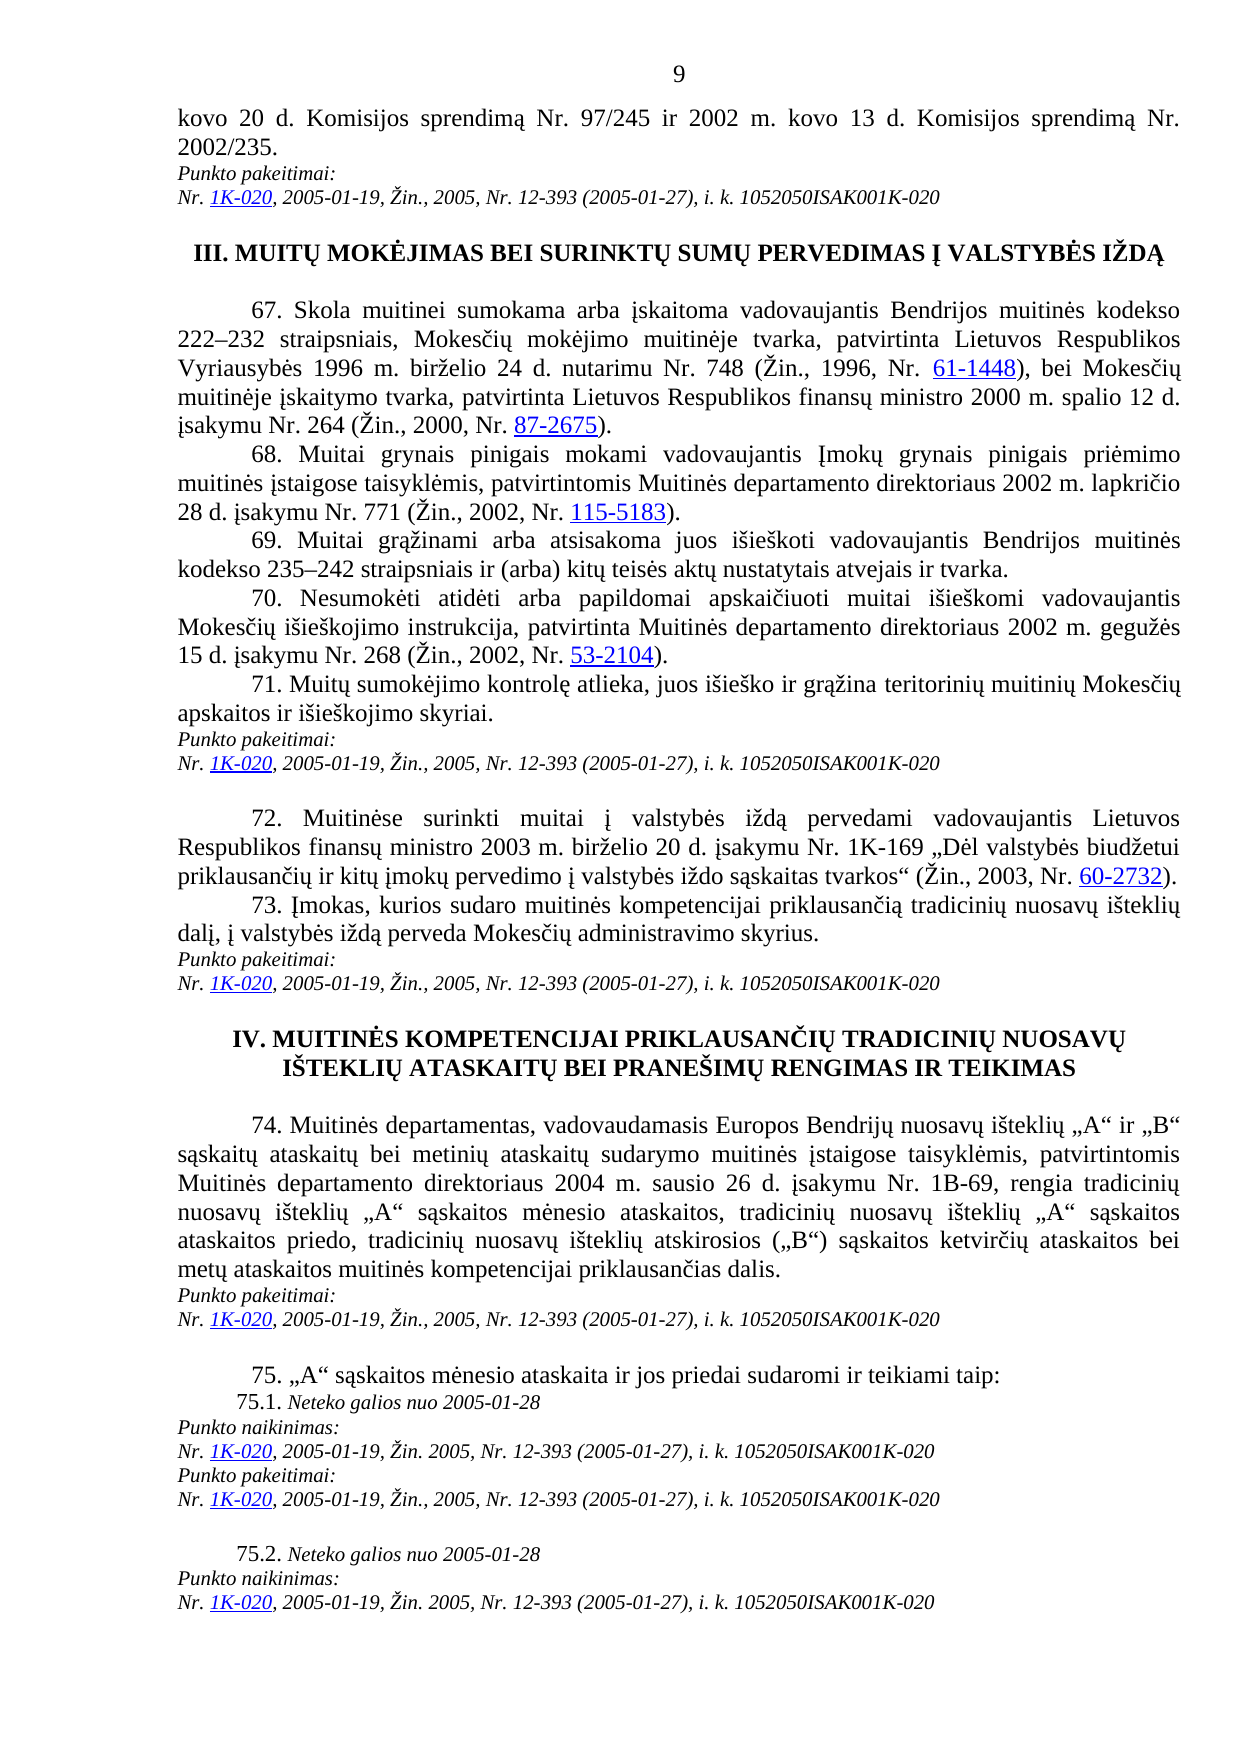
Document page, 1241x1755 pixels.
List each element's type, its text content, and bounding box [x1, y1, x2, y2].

text Nr. 1K-020, 2005-01-19, Žin., 2005, Nr. 12-393 (2005-01-27), i. k. 1052050ISAK001K-020 [177, 185, 1181, 209]
text 67. Skola muitinei sumokama arba įskaitoma vadovaujantis Bendrijos muitinės kodekso 222–232 straipsniais, Mokesčių mokėjimo muitinėje tvarka, patvirtinta Lietuvos Respublikos Vyriausybės 1996 m. birželio 24 d. nutarimu Nr. 748 (Žin., 1996, Nr. 61-1448), bei Mokesčių muitinėje įskaitymo tvarka, patvirtinta Lietuvos Respublikos finansų ministro 2000 m. spalio 12 d. įsakymu Nr. 264 (Žin., 2000, Nr. 87-2675). [177, 295, 1181, 439]
text kovo 20 d. Komisijos sprendimą Nr. 97/245 ir 2002 m. kovo 13 d. Komisijos sprendimą Nr. 2002/235. [177, 103, 1181, 161]
text Punkto pakeitimai: [177, 947, 1181, 971]
text Nr. 1K-020, 2005-01-19, Žin., 2005, Nr. 12-393 (2005-01-27), i. k. 1052050ISAK001K-020 [177, 1307, 1181, 1331]
text Punkto pakeitimai: [177, 727, 1181, 751]
text 70. Nesumokėti atidėti arba papildomai apskaičiuoti muitai išieškomi vadovaujantis Mokesčių išieškojimo instrukcija, patvirtinta Muitinės departamento direktoriaus 2002 m. gegužės 15 d. įsakymu Nr. 268 (Žin., 2002, Nr. 53-2104). [177, 583, 1181, 669]
text 69. Muitai grąžinami arba atsisakoma juos išieškoti vadovaujantis Bendrijos muitinės kodekso 235–242 straipsniais ir (arba) kitų teisės aktų nustatytais atvejais ir tvarka. [177, 525, 1181, 583]
text 75.1. Neteko galios nuo 2005-01-28 [177, 1388, 1181, 1415]
text Nr. 1K-020, 2005-01-19, Žin., 2005, Nr. 12-393 (2005-01-27), i. k. 1052050ISAK001K-020 [177, 751, 1181, 775]
text Punkto pakeitimai: [177, 1283, 1181, 1307]
text Nr. 1K-020, 2005-01-19, Žin., 2005, Nr. 12-393 (2005-01-27), i. k. 1052050ISAK001K-020 [177, 1487, 1181, 1511]
text 74. Muitinės departamentas, vadovaudamasis Europos Bendrijų nuosavų išteklių „A“ ir „B“ sąskaitų ataskaitų bei metinių ataskaitų sudarymo muitinės įstaigose taisyklėmis, patvirtintomis Muitinės departamento direktoriaus 2004 m. sausio 26 d. įsakymu Nr. 1B-69, rengia tradicinių nuosavų išteklių „A“ sąskaitos mėnesio ataskaitos, tradicinių nuosavų išteklių „A“ sąskaitos ataskaitos priedo, tradicinių nuosavų išteklių atskirosios („B“) sąskaitos ketvirčių ataskaitos bei metų ataskaitos muitinės kompetencijai priklausančias dalis. [177, 1110, 1181, 1283]
text Nr. 1K-020, 2005-01-19, Žin. 2005, Nr. 12-393 (2005-01-27), i. k. 1052050ISAK001K-020 [177, 1439, 1181, 1463]
text Nr. 1K-020, 2005-01-19, Žin., 2005, Nr. 12-393 (2005-01-27), i. k. 1052050ISAK001K-020 [177, 971, 1181, 995]
text 72. Muitinėse surinkti muitai į valstybės iždą pervedami vadovaujantis Lietuvos Respublikos finansų ministro 2003 m. birželio 20 d. įsakymu Nr. 1K-169 „Dėl valstybės biudžetui priklausančių ir kitų įmokų pervedimo į valstybės iždo sąskaitas tvarkos“ (Žin., 2003, Nr. 60-2732). [177, 803, 1181, 890]
text Nr. 1K-020, 2005-01-19, Žin. 2005, Nr. 12-393 (2005-01-27), i. k. 1052050ISAK001K-020 [177, 1590, 1181, 1614]
text 73. Įmokas, kurios sudaro muitinės kompetencijai priklausančią tradicinių nuosavų išteklių dalį, į valstybės iždą perveda Mokesčių administravimo skyrius. [177, 890, 1181, 947]
text 75.2. Neteko galios nuo 2005-01-28 [177, 1540, 1181, 1566]
text Punkto pakeitimai: [177, 161, 1181, 185]
text Punkto pakeitimai: [177, 1463, 1181, 1487]
text III. MUITŲ MOKĖJIMAS BEI SURINKTŲ SUMŲ PERVEDIMAS Į VALSTYBĖS IŽDĄ [177, 238, 1181, 267]
text IV. MUITINĖS KOMPETENCIJAI PRIKLAUSANČIŲ TRADICINIŲ NUOSAVŲ IŠTEKLIŲ ATASKAITŲ BEI PRANEŠIMŲ RENGIMAS IR TEIKIMAS [177, 1024, 1181, 1082]
text Punkto naikinimas: [177, 1566, 1181, 1590]
text 75. „A“ sąskaitos mėnesio ataskaita ir jos priedai sudaromi ir teikiami taip: [177, 1360, 1181, 1388]
text Punkto naikinimas: [177, 1415, 1181, 1439]
text 68. Muitai grynais pinigais mokami vadovaujantis Įmokų grynais pinigais priėmimo muitinės įstaigose taisyklėmis, patvirtintomis Muitinės departamento direktoriaus 2002 m. lapkričio 28 d. įsakymu Nr. 771 (Žin., 2002, Nr. 115-5183). [177, 439, 1181, 525]
text 71. Muitų sumokėjimo kontrolę atlieka, juos išieško ir grąžina teritorinių muitinių Mokesčių apskaitos ir išieškojimo skyriai. [177, 669, 1181, 727]
